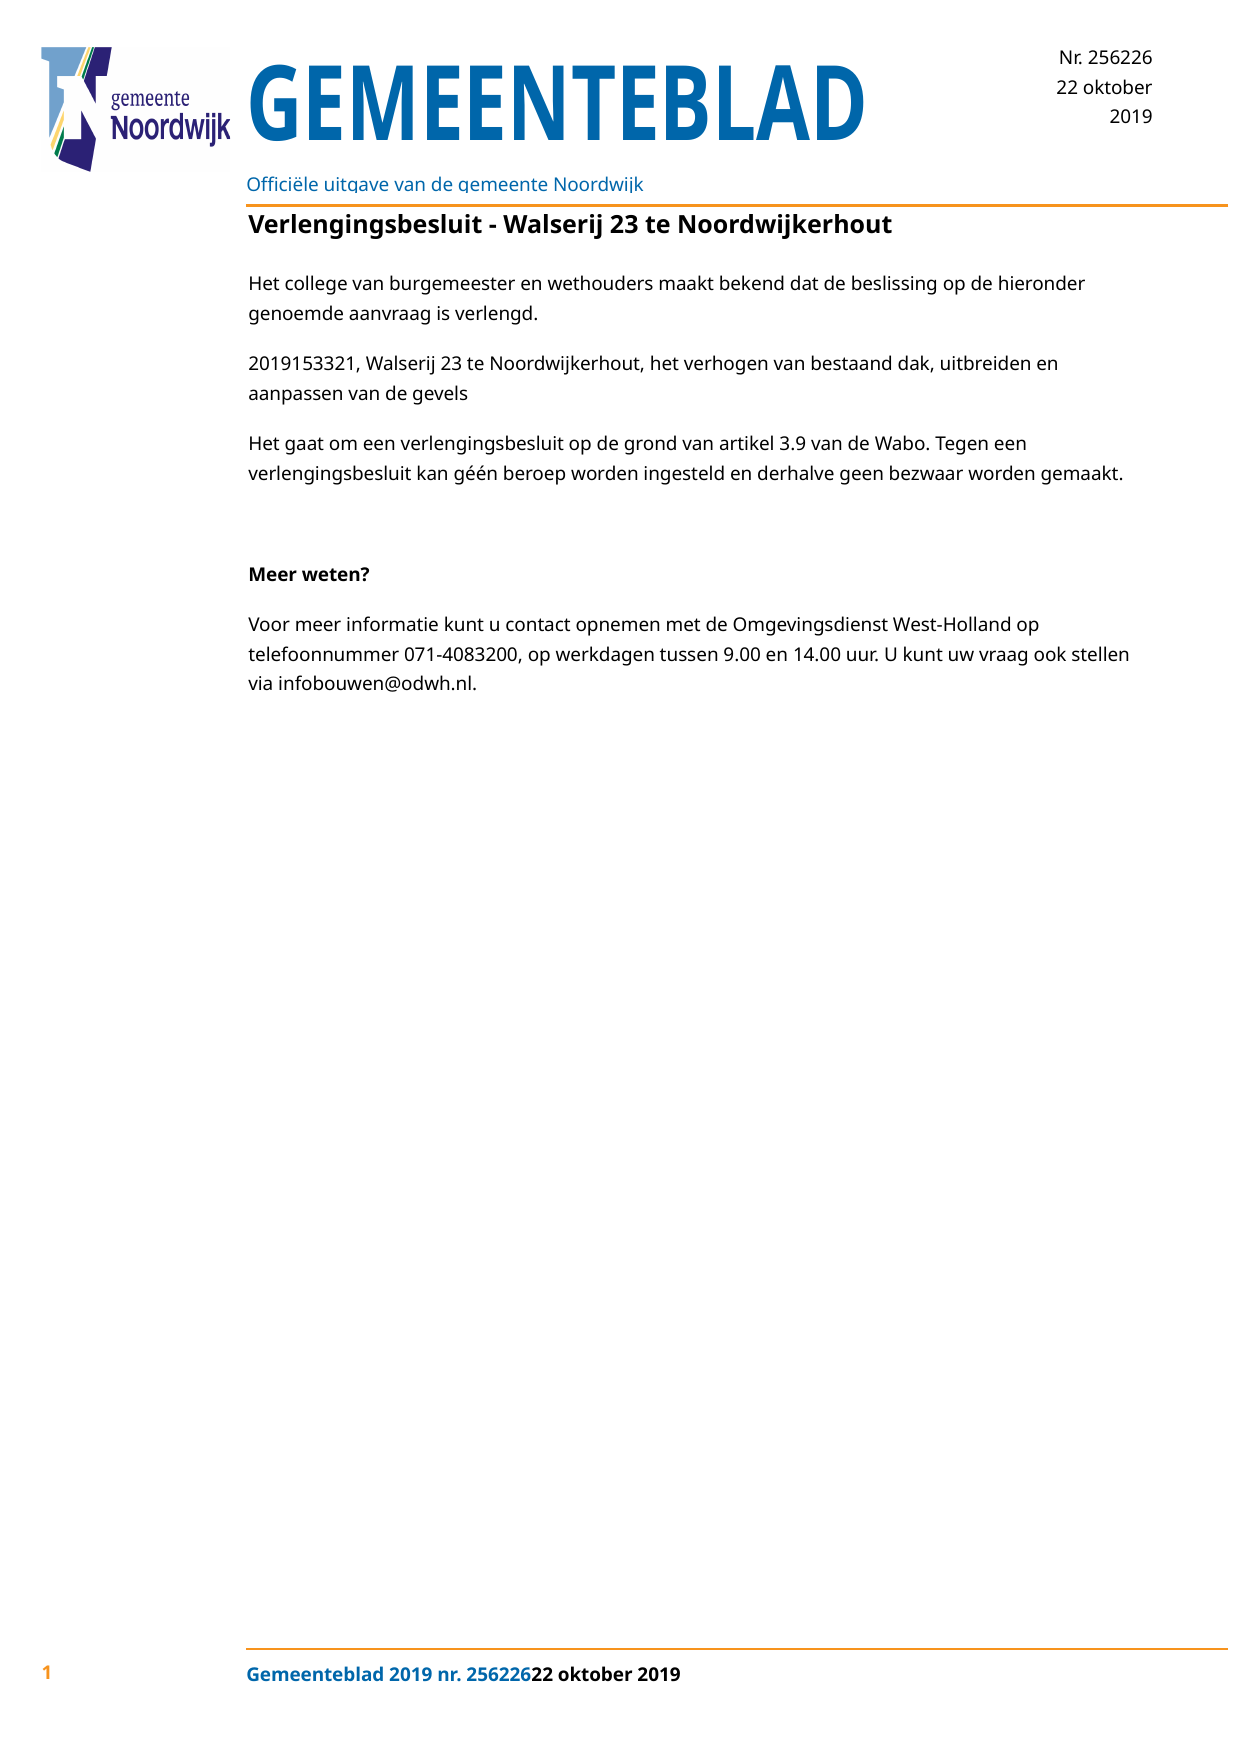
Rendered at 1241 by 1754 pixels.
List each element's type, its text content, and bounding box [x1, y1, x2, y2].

picture [41, 47, 231, 172]
text Verlengingsbesluit - Walserij 23 te Noordwijkerhout [248, 207, 1152, 241]
text Voor meer informatie kunt u contact opnemen met de Omgevingsdienst West-Holland op telefoonnummer 071-4083200, op werkdagen tussen 9.00 en 14.00 uur. U kunt uw vraag ook stellen via infobouwen@odwh.nl. [248, 611, 1152, 696]
text Meer weten? [248, 561, 1152, 586]
text Het college van burgemeester en wethouders maakt bekend dat de beslissing op de hieronder genoemde aanvraag is verlengd. [248, 270, 1152, 326]
text 2019153321, Walserij 23 te Noordwijkerhout, het verhogen van bestaand dak, uitbreiden en aanpassen van de gevels [248, 350, 1152, 406]
text Het gaat om een verlengingsbesluit op de grond van artikel 3.9 van de Wabo. Tegen een verlengingsbesluit kan géén beroep worden ingesteld en derhalve geen bezwaar worden gemaakt. [248, 430, 1152, 486]
